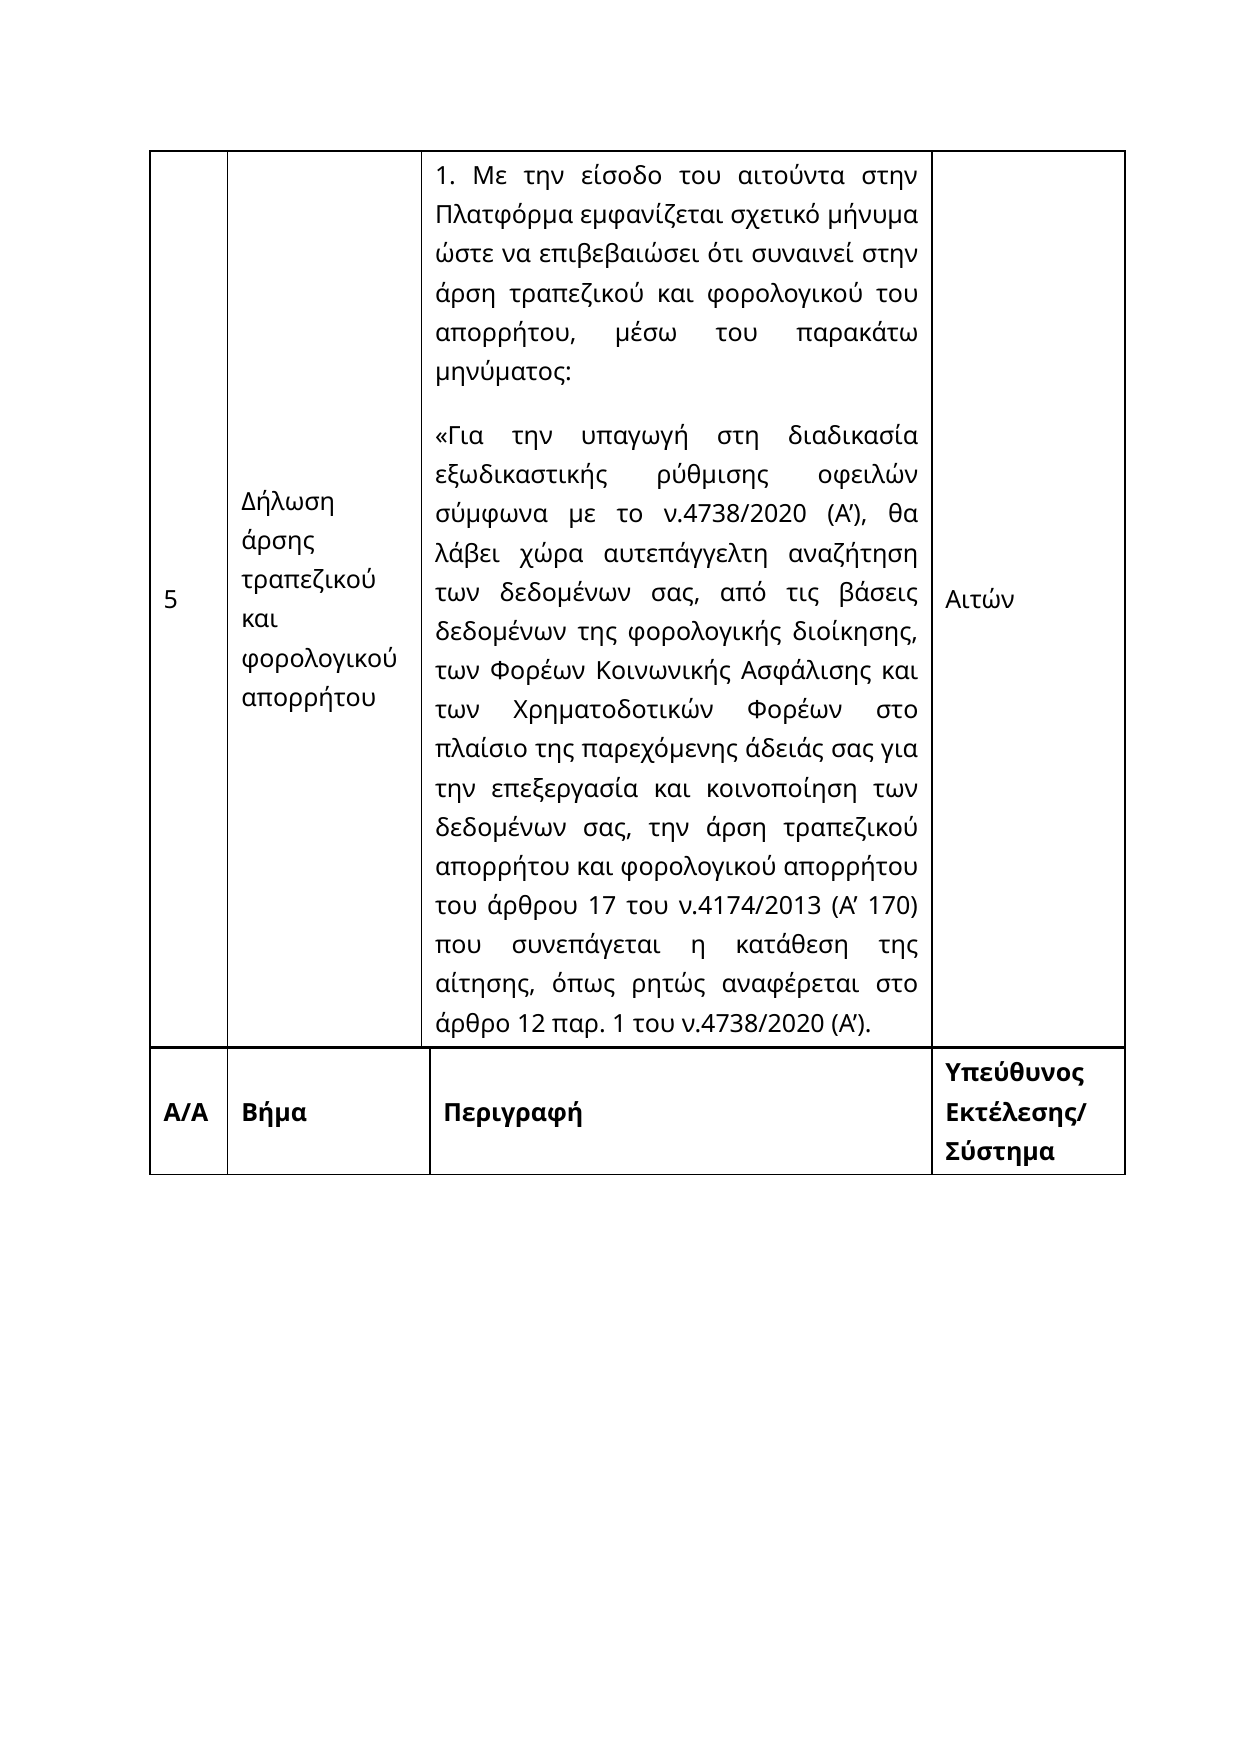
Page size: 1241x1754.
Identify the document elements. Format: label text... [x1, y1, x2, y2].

table_header Περιγραφή [431, 1049, 931, 1174]
table_cell 1. Με την είσοδο του αιτούντα στην Πλατφόρμα εμφανίζεται σχετικό μήνυμα ώστε να επιβεβαιώσει ότι συναινεί στην άρση τραπεζικού και φορολογικού του απορρήτου, μέσω του παρακάτω μηνύματος: «Για την υπαγωγή στη διαδικασία εξωδικαστικής ρύθμισης οφειλών σύμφωνα με το ν.4738/2020 (Α’), θα λάβει χώρα αυτεπάγγελτη αναζήτηση των δεδομένων σας, από τις βάσεις δεδομένων της φορολογικής διοίκησης, των Φορέων Κοινωνικής Ασφάλισης και των Χρηματοδοτικών Φορέων στο πλαίσιο της παρεχόμενης άδειάς σας για την επεξεργασία και κοινοποίηση των δεδομένων σας, την άρση τραπεζικού απορρήτου και φορολογικού απορρήτου του άρθρου 17 του ν.4174/2013 (Α’ 170) που συνεπάγεται η κατάθεση της αίτησης, όπως ρητώς αναφέρεται στο άρθρο 12 παρ. 1 του ν.4738/2020 (Α’). [422, 152, 931, 1046]
table_header Βήμα [228, 1049, 429, 1174]
table_header Α/Α [151, 1049, 227, 1174]
table_cell Δήλωση άρσης τραπεζικού και φορολογικού απορρήτου [228, 152, 421, 1046]
table_cell Αιτών [933, 152, 1124, 1046]
table_cell 5 [151, 152, 227, 1046]
table_header Υπεύθυνος Εκτέλεσης/ Σύστημα [933, 1049, 1124, 1174]
